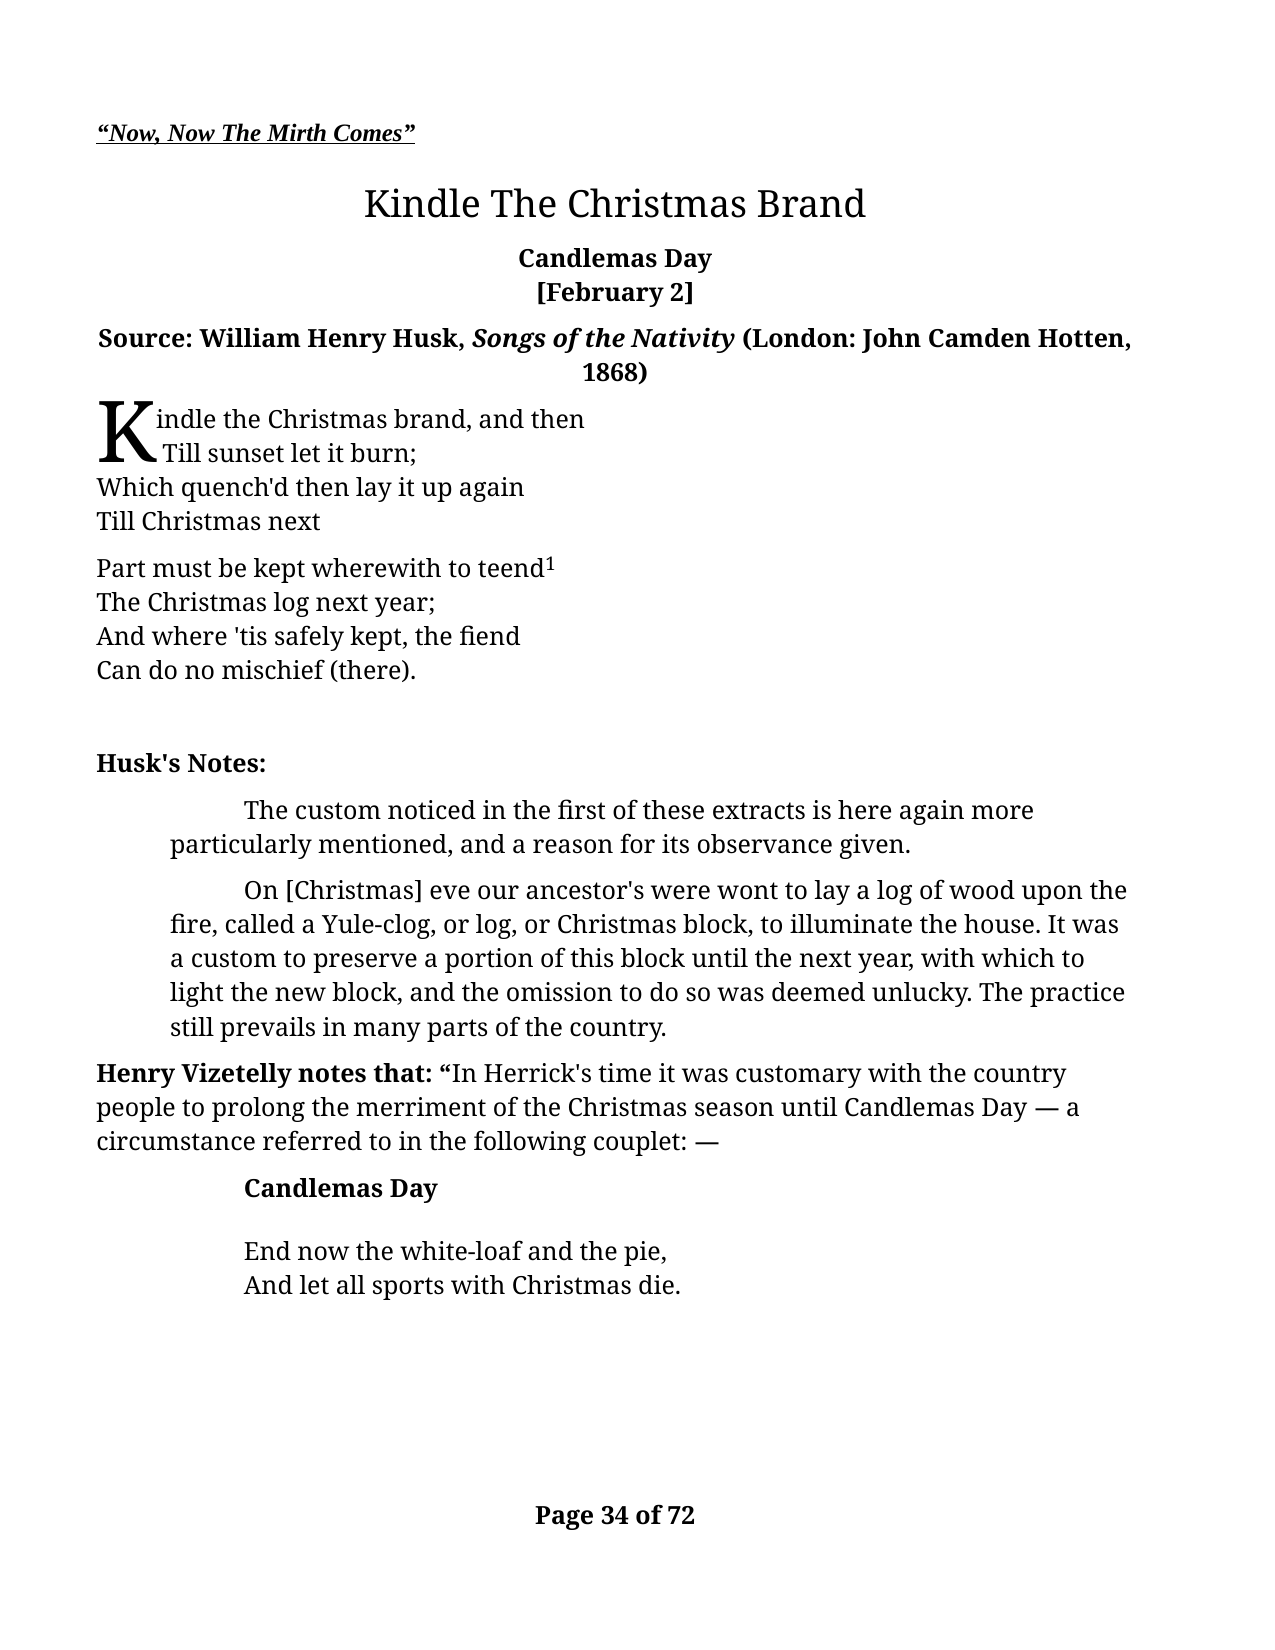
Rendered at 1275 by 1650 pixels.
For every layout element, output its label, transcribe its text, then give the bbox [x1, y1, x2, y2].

text The custom noticed in the first of these extracts is here again more particularly mentioned, and a reason for its observance given. [170, 792, 1134, 860]
text Source: William Henry Husk, Songs of the Nativity (London: John Camden Hotten, 1868) [96, 321, 1134, 389]
text Candlemas Day [244, 1170, 1075, 1204]
text Henry Vizetelly notes that: “In Herrick's time it was customary with the country people to prolong the merriment of the Christmas season until Candlemas Day ― a circumstance referred to in the following couplet: ― [96, 1056, 1134, 1158]
text On [Christmas] eve our ancestor's were wont to lay a log of wood upon the fire, called a Yule-clog, or log, or Christmas block, to illuminate the house. It was a custom to preserve a portion of this block until the next year, with which to light the new block, and the omission to do so was deemed unlucky. The practice still prevails in many parts of the country. [170, 873, 1134, 1043]
text End now the white-loaf and the pie, And let all sports with Christmas die. [244, 1234, 1075, 1302]
text Kindle the Christmas brand, and then Till sunset let it burn; Which quench'd then lay it up again Till Christmas next [96, 402, 1134, 538]
text Part must be kept wherewith to teend1 The Christmas log next year; And where 'tis safely kept, the fiend Can do no mischief (there). [96, 550, 1134, 687]
text Candlemas Day [February 2] [96, 240, 1134, 308]
text Husk's Notes: [96, 746, 1134, 780]
text Kindle The Christmas Brand [96, 177, 1134, 228]
